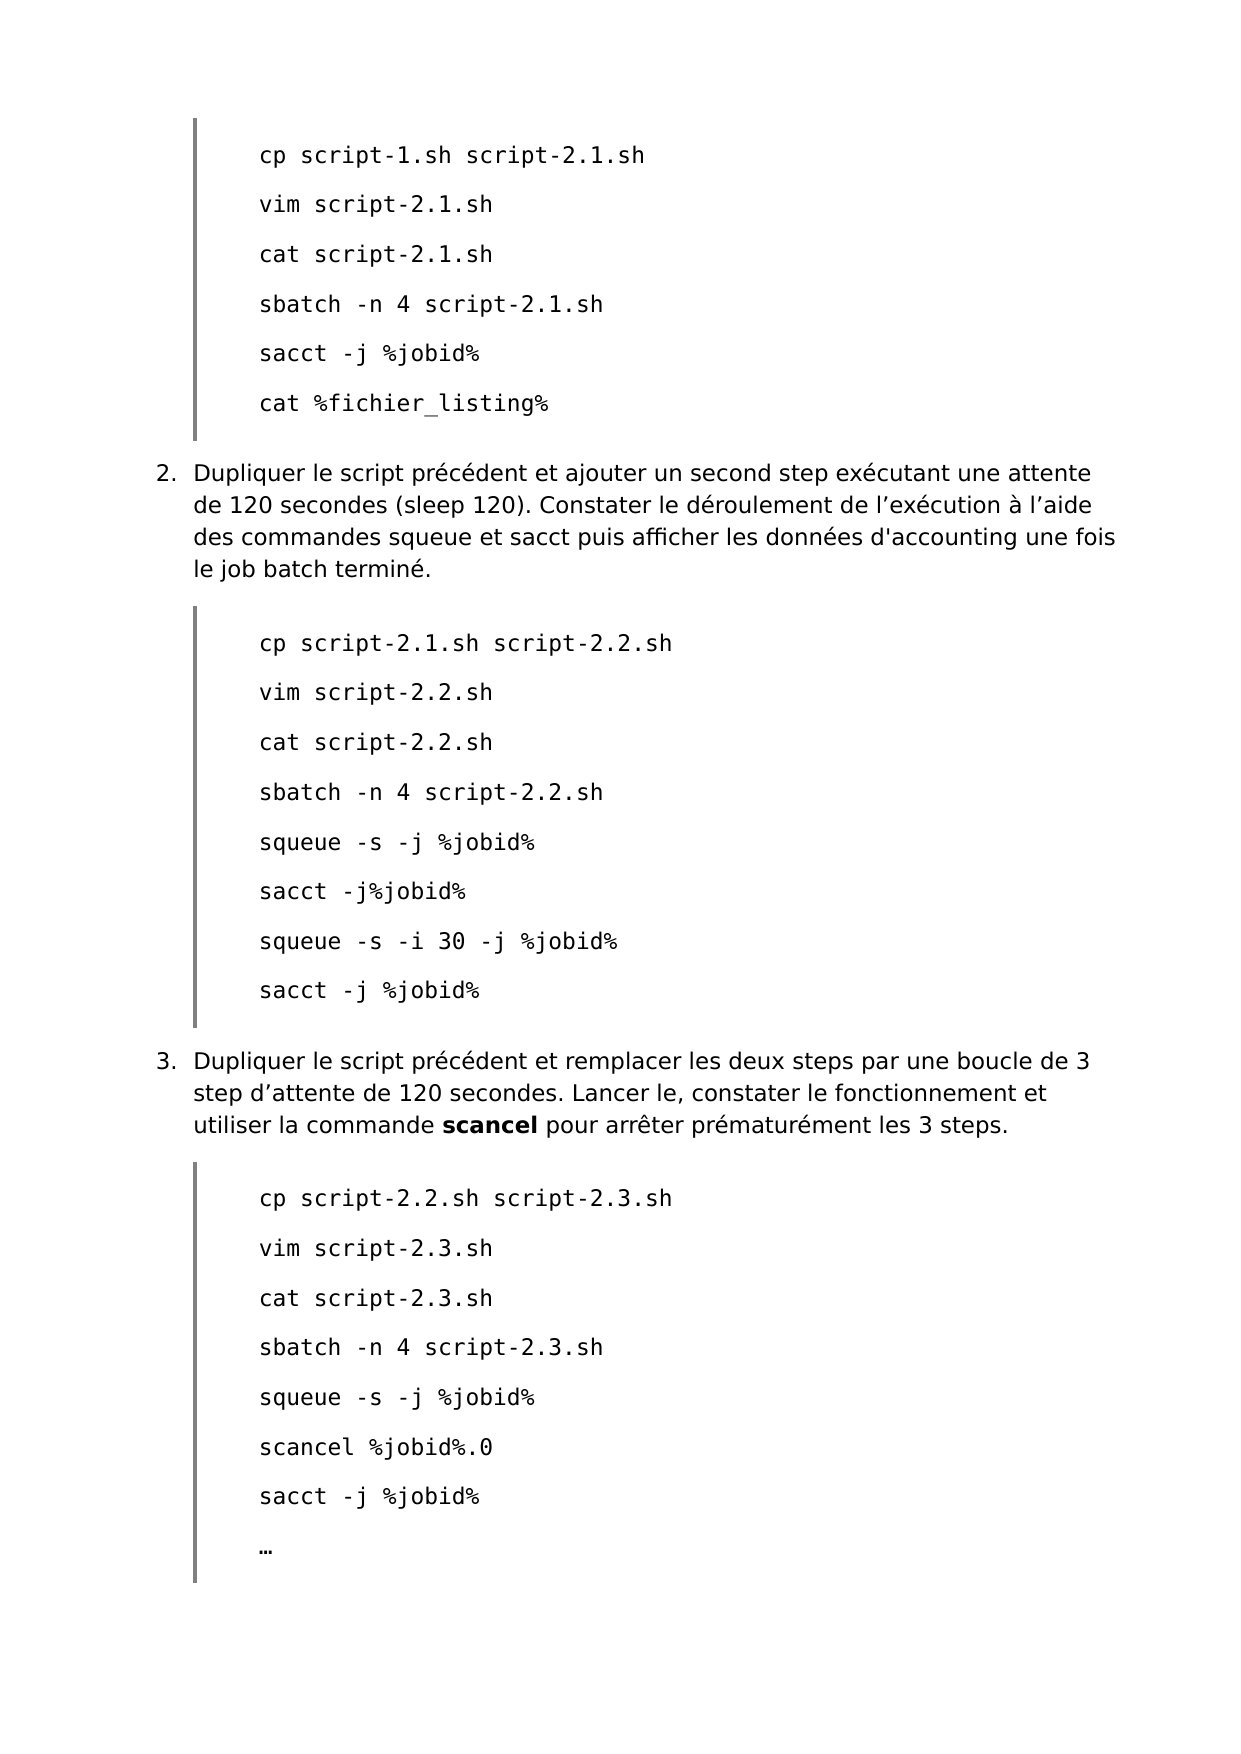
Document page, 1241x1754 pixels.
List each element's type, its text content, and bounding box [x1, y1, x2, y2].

list Dupliquer le script précédent et ajouter un second step exécutant une attente de 120 secondes (sleep 120). Constater le déroulement de l’exécution à l’aide des commandes squeue et sacct puis afficher les données d'accounting une fois le job batch terminé. [156, 461, 1122, 583]
list cp script-1.sh script-2.1.sh [197, 118, 1122, 168]
list cat script-2.1.sh [197, 217, 1122, 267]
list … [197, 1509, 1122, 1583]
list Dupliquer le script précédent et remplacer les deux steps par une boucle de 3 step d’attente de 120 secondes. Lancer le, constater le fonctionnement et utiliser la commande scancel pour arrêter prématurément les 3 steps. [156, 1048, 1122, 1139]
list cat script-2.2.sh [197, 706, 1122, 755]
list sbatch -n 4 script-2.3.sh [197, 1311, 1122, 1361]
list cp script-2.2.sh script-2.3.sh [197, 1162, 1122, 1211]
list sbatch -n 4 script-2.1.sh [197, 267, 1122, 317]
list squeue -s -j %jobid% [197, 1361, 1122, 1410]
list sacct -j %jobid% [197, 1460, 1122, 1509]
list squeue -s -i 30 -j %jobid% [197, 904, 1122, 954]
list scancel %jobid%.0 [197, 1410, 1122, 1460]
list cat %fichier_listing% [197, 367, 1122, 441]
list vim script-2.2.sh [197, 656, 1122, 706]
list sacct -j%jobid% [197, 855, 1122, 904]
list cat script-2.3.sh [197, 1261, 1122, 1311]
list sbatch -n 4 script-2.2.sh [197, 755, 1122, 805]
list sacct -j %jobid% [197, 317, 1122, 367]
list cp script-2.1.sh script-2.2.sh [197, 606, 1122, 656]
list squeue -s -j %jobid% [197, 805, 1122, 855]
list vim script-2.3.sh [197, 1211, 1122, 1261]
list vim script-2.1.sh [197, 168, 1122, 217]
list sacct -j %jobid% [197, 954, 1122, 1028]
